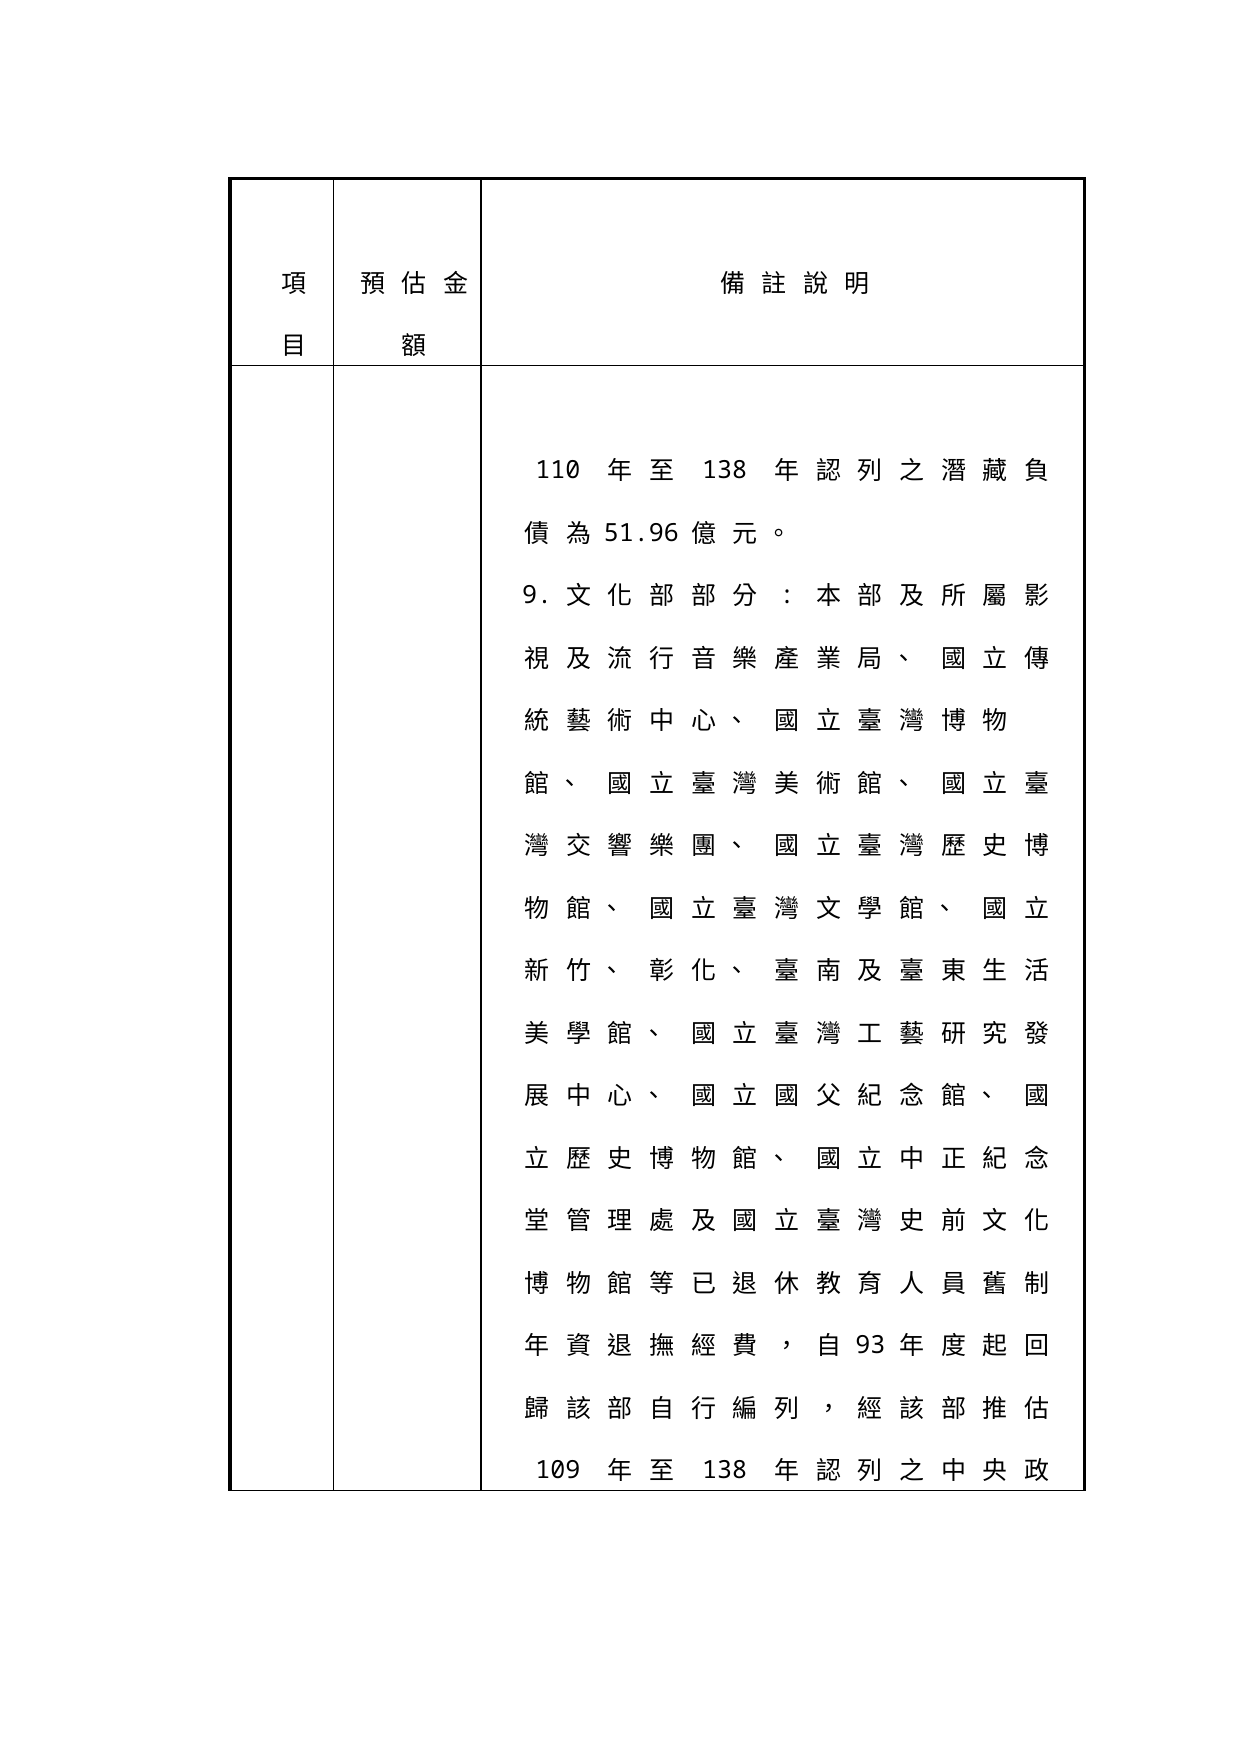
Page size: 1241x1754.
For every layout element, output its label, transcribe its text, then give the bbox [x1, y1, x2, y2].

table_header 備註說明 [482, 180, 1083, 365]
table_cell [334, 366, 480, 1490]
table_header 預估金額 [334, 180, 480, 365]
table_cell 110年至138年認列之潛藏負債為51.96億元。 9.文化部部分:本部及所屬影視及流行音樂產業局、國立傳統藝術中心、國立臺灣博物館、國立臺灣美術館、國立臺灣交響樂團、國立臺灣歷史博物館、國立臺灣文學館、國立新竹、彰化、臺南及臺東生活美學館、國立臺灣工藝研究發展中心、國立國父紀念館、國立歷史博物館、國立中正紀念堂管理處及國立臺灣史前文化博物館等已退休教育人員舊制年資退撫經費，自93年度起回歸該部自行編列，經該部推估109年至138年認列之中央政 [482, 366, 1083, 1490]
table_header 項目 [232, 180, 333, 365]
table_cell [232, 366, 333, 1490]
